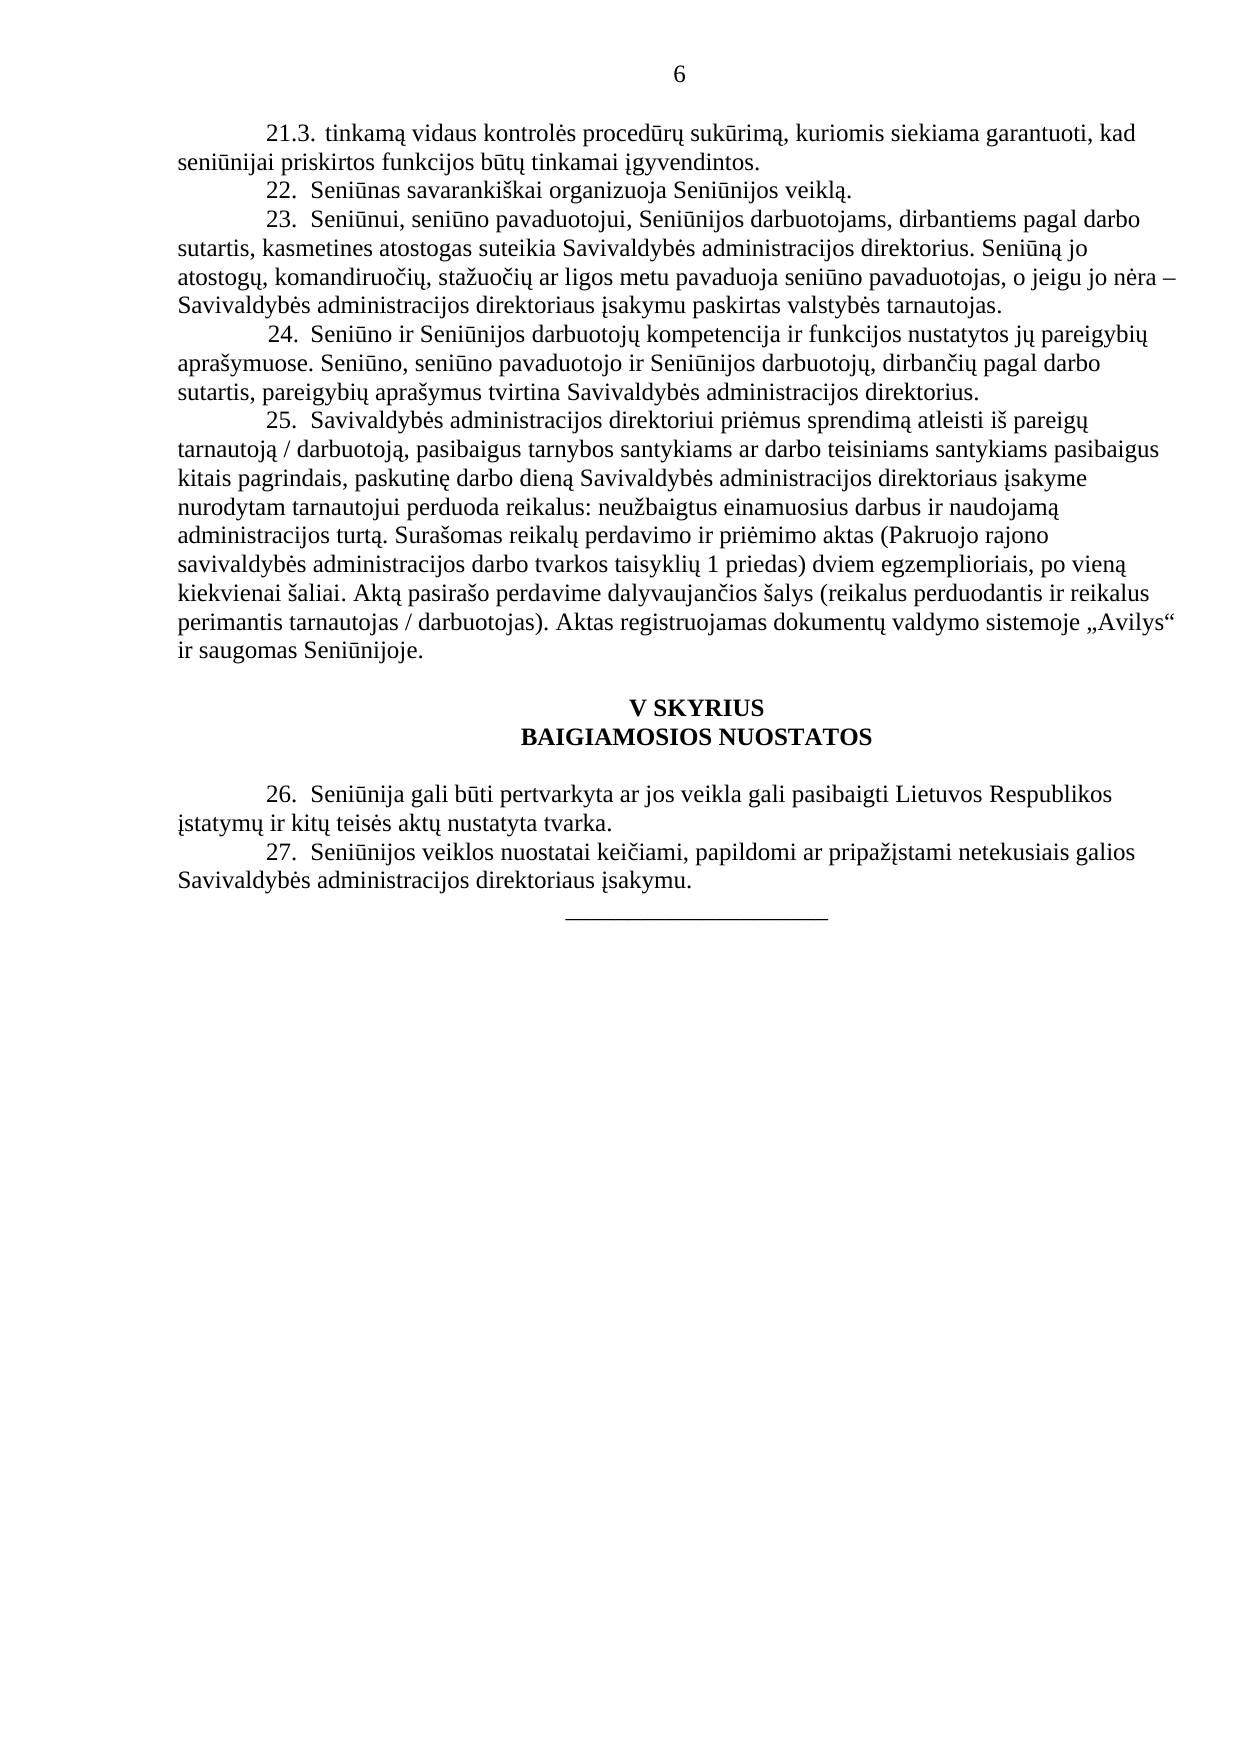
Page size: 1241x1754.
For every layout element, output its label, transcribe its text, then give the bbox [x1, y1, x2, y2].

subtitle BAIGIAMOSIOS NUOSTATOS [177, 722, 1216, 751]
subtitle 27. Seniūnijos veiklos nuostatai keičiami, papildomi ar pripažįstami netekusiais galios Savivaldybės administracijos direktoriaus įsakymu. [177, 837, 1181, 894]
text 24. Seniūno ir Seniūnijos darbuotojų kompetencija ir funkcijos nustatytos jų pareigybių aprašymuose. Seniūno, seniūno pavaduotojo ir Seniūnijos darbuotojų, dirbančių pagal darbo sutartis, pareigybių aprašymus tvirtina Savivaldybės administracijos direktorius. [177, 319, 1181, 406]
subtitle 25. Savivaldybės administracijos direktoriui priėmus sprendimą atleisti iš pareigų tarnautoją / darbuotoją, pasibaigus tarnybos santykiams ar darbo teisiniams santykiams pasibaigus kitais pagrindais, paskutinę darbo dieną Savivaldybės administracijos direktoriaus įsakyme nurodytam tarnautojui perduoda reikalus: neužbaigtus einamuosius darbus ir naudojamą administracijos turtą. Surašomas reikalų perdavimo ir priėmimo aktas (Pakruojo rajono savivaldybės administracijos darbo tvarkos taisyklių 1 priedas) dviem egzemplioriais, po vieną kiekvienai šaliai. Aktą pasirašo perdavime dalyvaujančios šalys (reikalus perduodantis ir reikalus perimantis tarnautojas / darbuotojas). Aktas registruojamas dokumentų valdymo sistemoje „Avilys“ ir saugomas Seniūnijoje. [177, 406, 1181, 664]
text 22. Seniūnas savarankiškai organizuoja Seniūnijos veiklą. [177, 176, 1181, 204]
text 23. Seniūnui, seniūno pavaduotojui, Seniūnijos darbuotojams, dirbantiems pagal darbo sutartis, kasmetines atostogas suteikia Savivaldybės administracijos direktorius. Seniūną jo atostogų, komandiruočių, stažuočių ar ligos metu pavaduoja seniūno pavaduotojas, o jeigu jo nėra – Savivaldybės administracijos direktoriaus įsakymu paskirtas valstybės tarnautojas. [177, 204, 1181, 319]
subtitle 26. Seniūnija gali būti pertvarkyta ar jos veikla gali pasibaigti Lietuvos Respublikos įstatymų ir kitų teisės aktų nustatyta tvarka. [177, 779, 1181, 837]
subtitle V SKYRIUS [177, 693, 1216, 722]
text _____________________ [177, 894, 1216, 923]
text 21.3. tinkamą vidaus kontrolės procedūrų sukūrimą, kuriomis siekiama garantuoti, kad seniūnijai priskirtos funkcijos būtų tinkamai įgyvendintos. [177, 118, 1216, 176]
